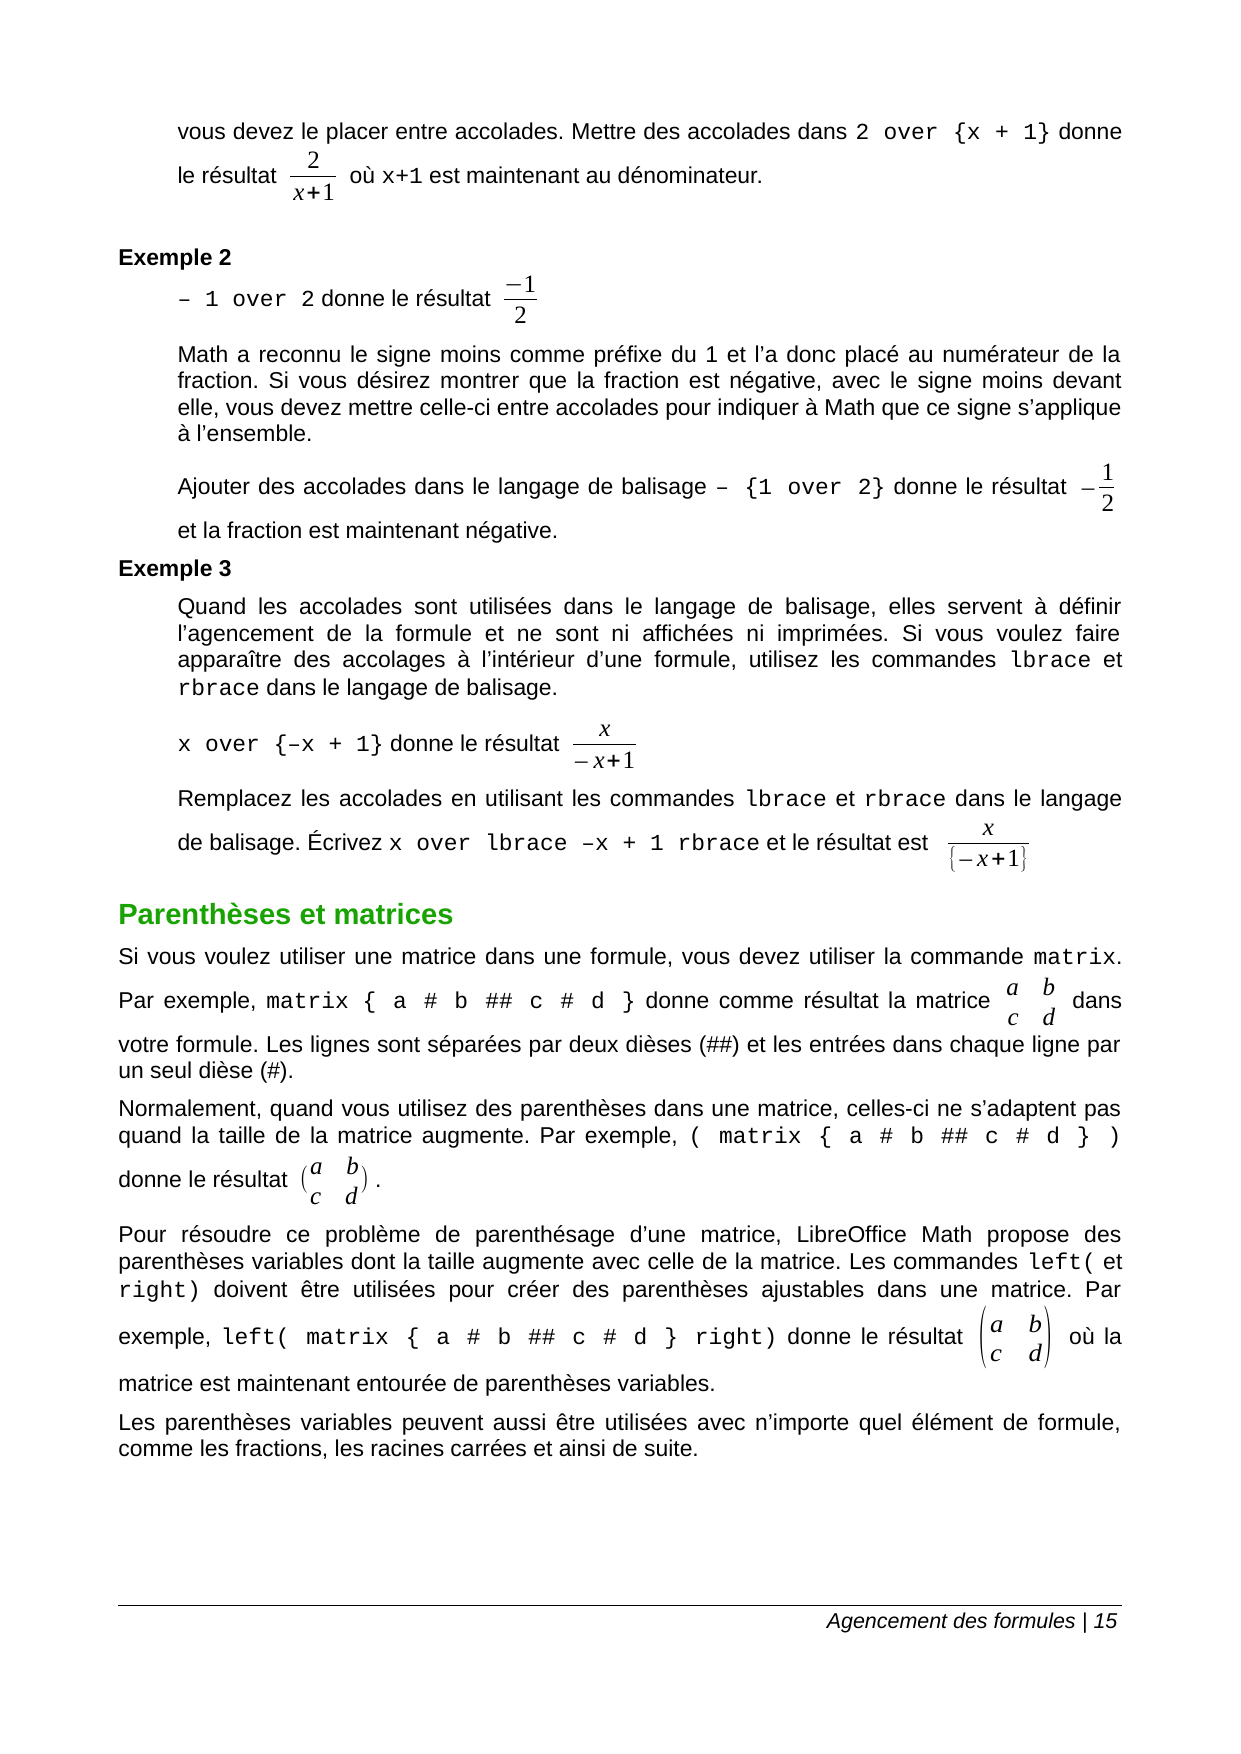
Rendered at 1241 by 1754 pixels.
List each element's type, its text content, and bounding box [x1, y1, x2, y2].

text Exemple 3 [118, 555, 1122, 582]
text Pour résoudre ce problème de parenthésage d’une matrice, LibreOffice Math propose des parenthèses variables dont la taille augmente avec celle de la matrice. Les commandes left( et right) doivent être utilisées pour créer des parenthèses ajustables dans une matrice. Par exemple, left( matrix { a # b ## c # d } right) donne le résultat où la matrice est maintenant entourée de parenthèses variables. [118, 1221, 1122, 1397]
text Remplacez les accolades en utilisant les commandes lbrace et rbrace dans le langage de balisage. Écrivez x over lbrace –x + 1 rbrace et le résultat est [177, 785, 1122, 874]
text Si vous voulez utiliser une matrice dans une formule, vous devez utiliser la commande matrix. Par exemple, matrix { a # b ## c # d } donne comme résultat la matrice dans votre formule. Les lignes sont séparées par deux dièses (##) et les entrées dans chaque ligne par un seul dièse (#). [118, 943, 1122, 1083]
text Les parenthèses variables peuvent aussi être utilisées avec n’importe quel élément de formule, comme les fractions, les racines carrées et ainsi de suite. [118, 1408, 1122, 1461]
text Ajouter des accolades dans le langage de balisage – {1 over 2} donne le résultat et la fraction est maintenant négative. [177, 458, 1122, 543]
text – 1 over 2 donne le résultat [177, 270, 1122, 329]
text Exemple 2 [118, 244, 1122, 270]
subtitle Parenthèses et matrices [118, 897, 1122, 931]
text Math a reconnu le signe moins comme préfixe du 1 et l’a donc placé au numérateur de la fraction. Si vous désirez montrer que la fraction est négative, avec le signe moins devant elle, vous devez mettre celle-ci entre accolades pour indiquer à Math que ce signe s’applique à l’ensemble. [177, 341, 1122, 446]
text x over {–x + 1} donne le résultat [177, 714, 1122, 773]
text vous devez le placer entre accolades. Mettre des accolades dans 2 over {x + 1} donne le résultat où x+1 est maintenant au dénominateur. [177, 118, 1122, 206]
text Quand les accolades sont utilisées dans le langage de balisage, elles servent à définir l’agencement de la formule et ne sont ni affichées ni imprimées. Si vous voulez faire apparaître des accolages à l’intérieur d’une formule, utilisez les commandes lbrace et rbrace dans le langage de balisage. [177, 593, 1122, 703]
text Normalement, quand vous utilisez des parenthèses dans une matrice, celles-ci ne s’adaptent pas quand la taille de la matrice augmente. Par exemple, ( matrix { a # b ## c # d } ) donne le résultat . [118, 1095, 1122, 1210]
